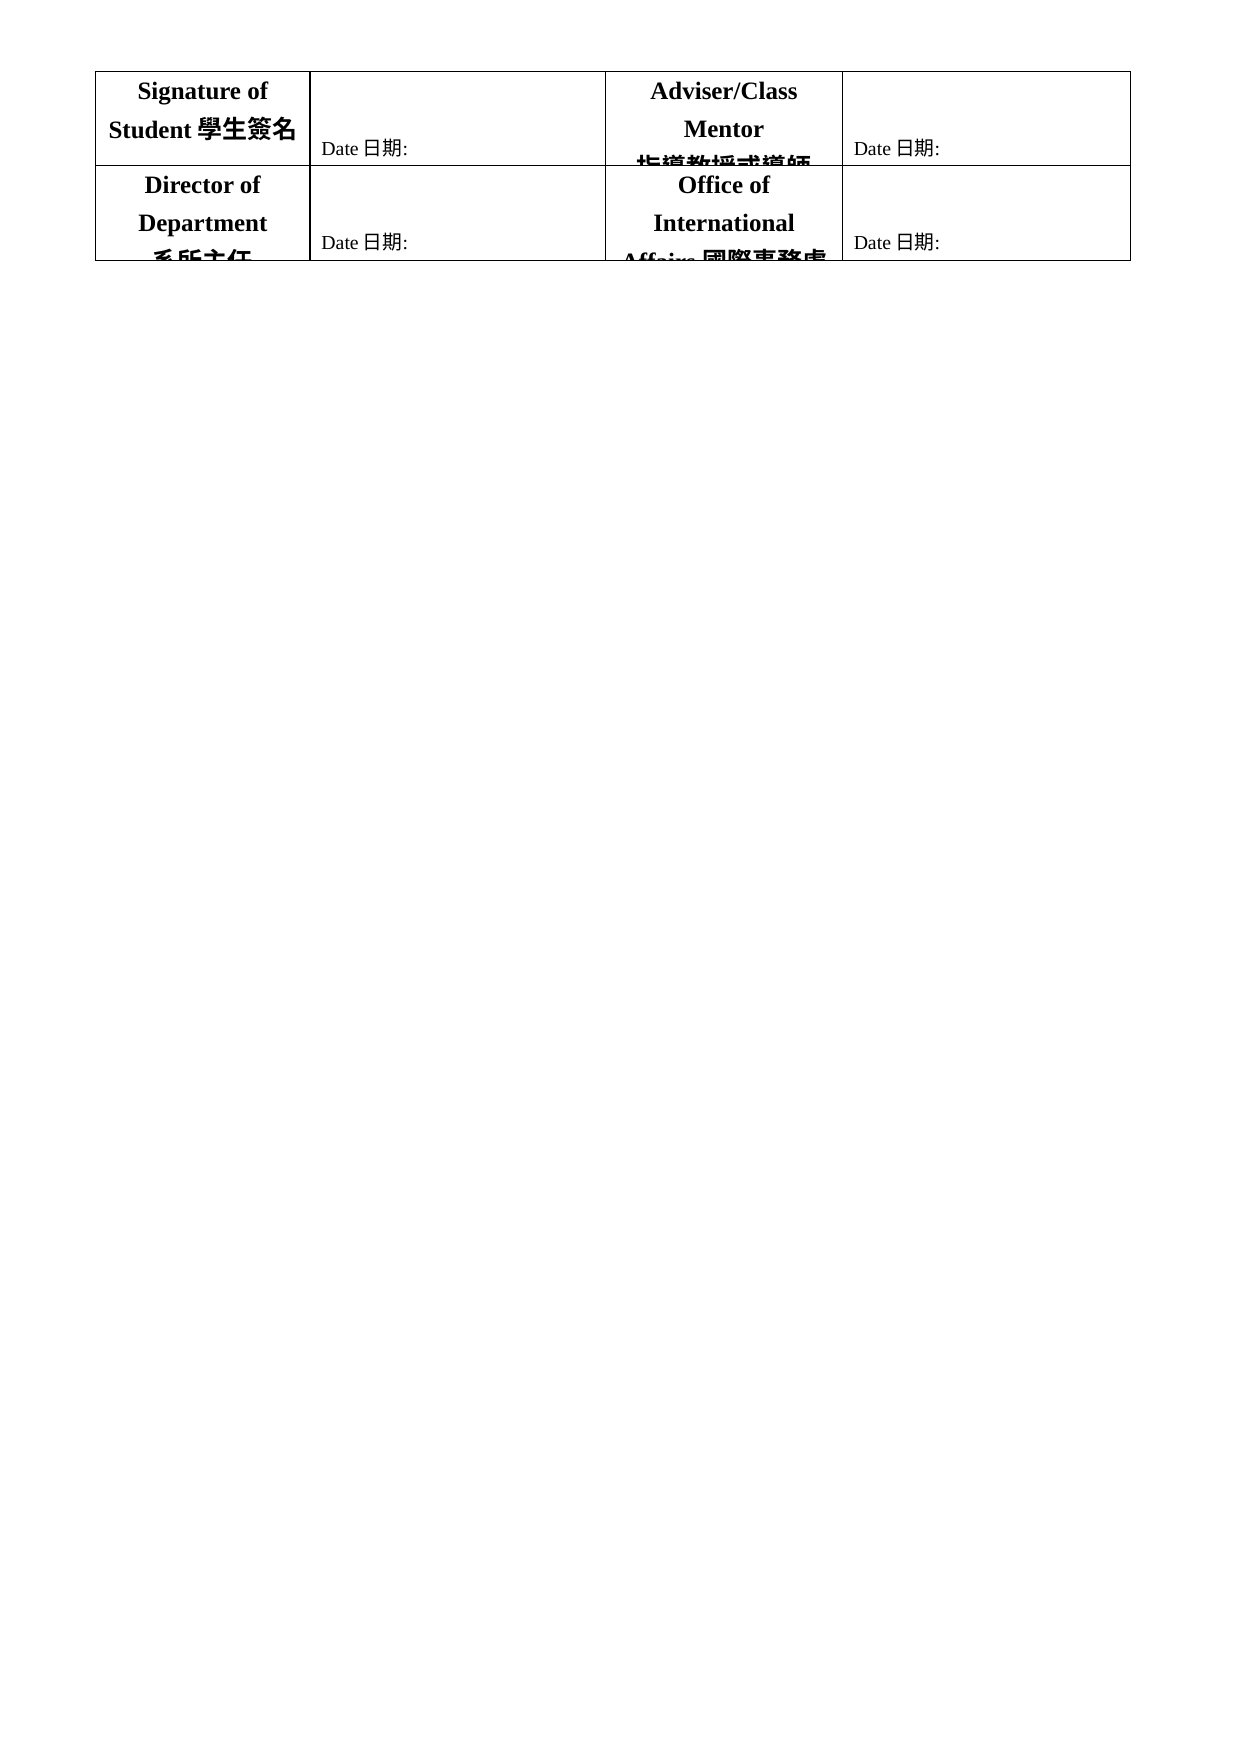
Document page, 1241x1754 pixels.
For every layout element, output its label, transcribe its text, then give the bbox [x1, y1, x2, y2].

table_cell Director of Department 系所主任 [96, 166, 309, 259]
table_cell Office of International Affairs 國際事務處 [606, 166, 842, 259]
table_cell Date日期: [843, 166, 1130, 259]
table_cell Date日期: [843, 72, 1130, 165]
table_cell Adviser/Class Mentor 指導教授或導師 [606, 72, 842, 165]
table_cell Date日期: [311, 72, 605, 165]
table_cell Date日期: [311, 166, 605, 259]
table_cell Signature of Student學生簽名 [96, 72, 309, 165]
